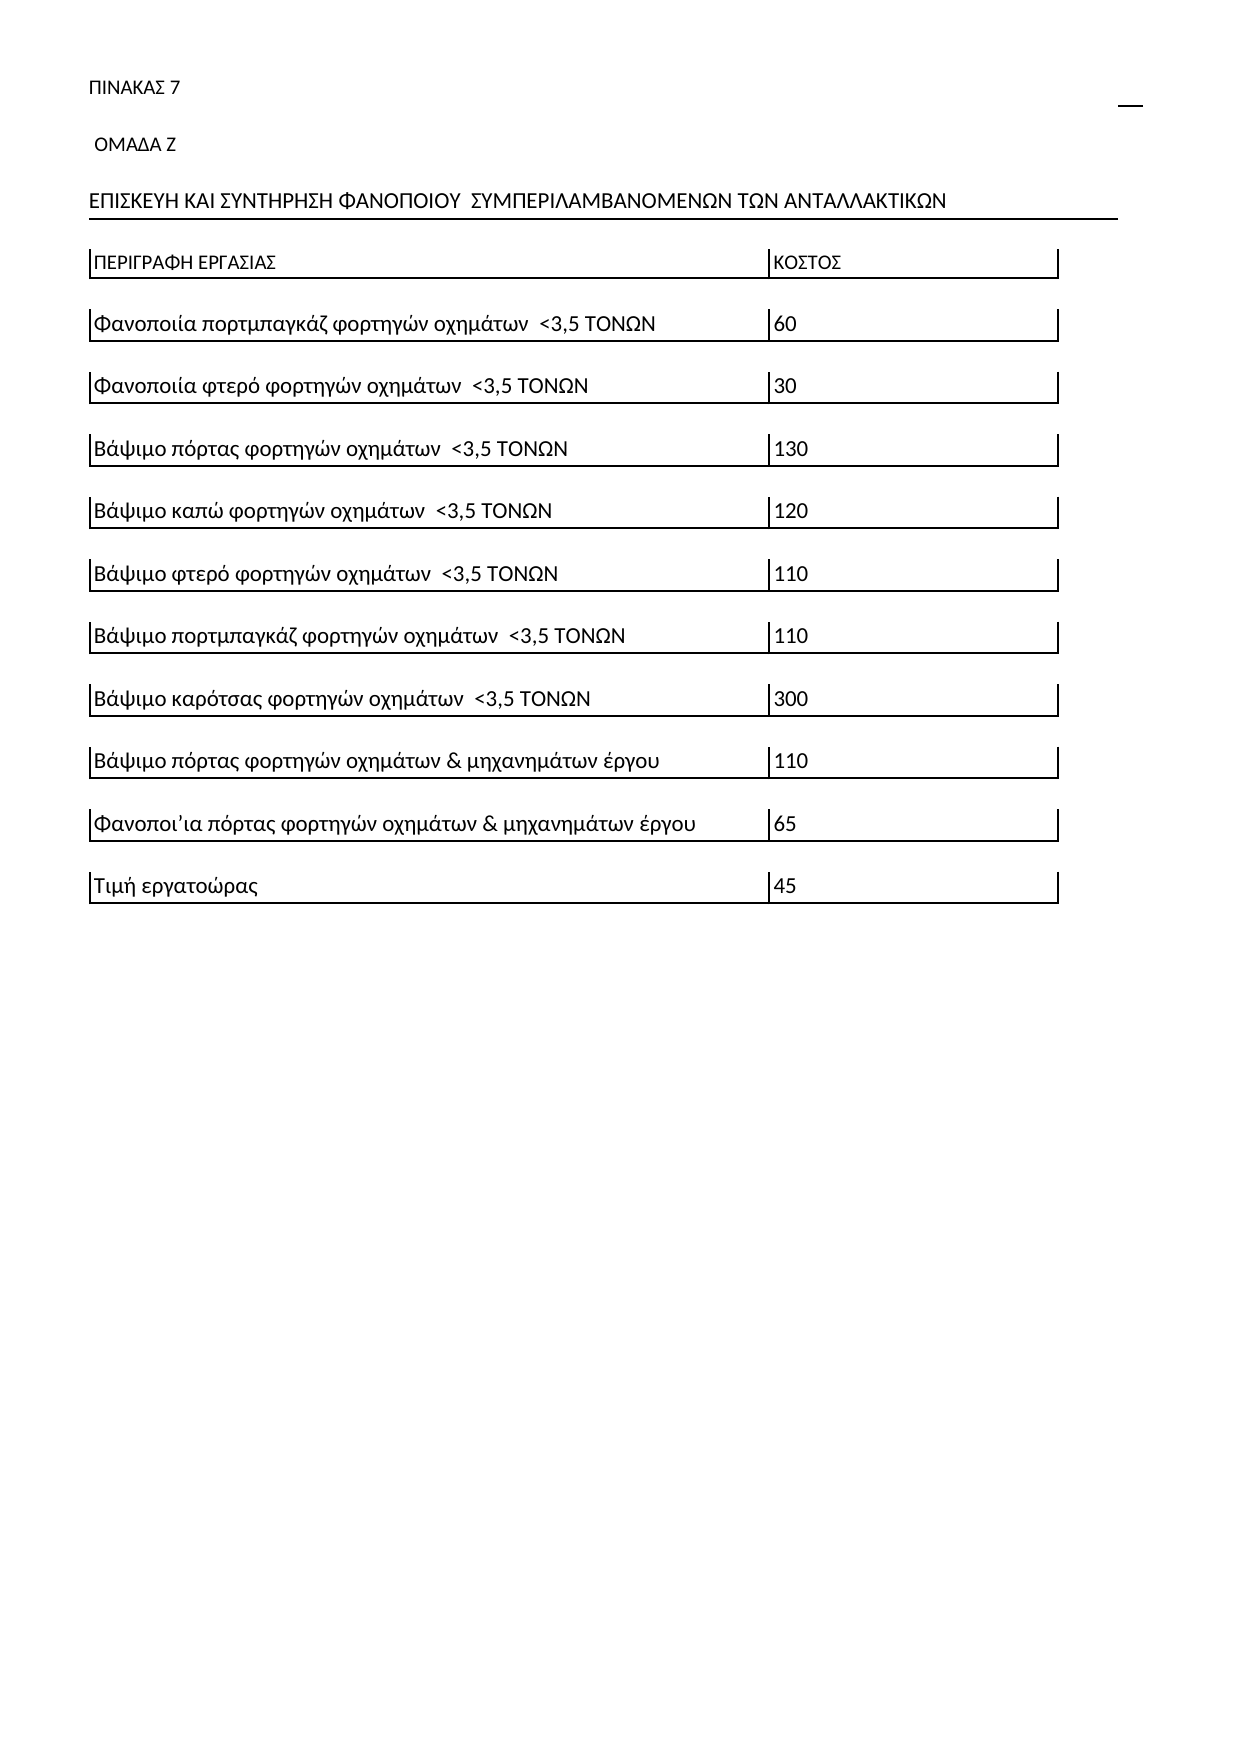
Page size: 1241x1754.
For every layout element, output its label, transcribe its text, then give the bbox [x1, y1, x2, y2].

table_header [1118, 74, 1143, 105]
table_cell 110 [770, 559, 1057, 590]
table_cell [768, 654, 1059, 684]
table_cell [768, 404, 1059, 434]
table_cell Βάψιμο καπώ φορτηγών οχημάτων <3,5 ΤΟΝΩΝ [91, 497, 768, 527]
table_cell 45 [770, 872, 1057, 902]
table_cell 300 [770, 684, 1057, 715]
table_cell [89, 279, 768, 309]
table_cell Βάψιμο πόρτας φορτηγών οχημάτων <3,5 ΤΟΝΩΝ [91, 434, 768, 465]
table_header ΠΙΝΑΚΑΣ 7 ΟΜΑΔΑ Ζ ΕΠΙΣΚΕΥΗ ΚΑΙ ΣΥΝΤΗΡΗΣΗ ΦΑΝΟΠΟΙΟΥ ΣΥΜΠΕΡΙΛΑΜΒΑΝΟΜΕΝΩΝ ΤΩΝ ΑΝΤΑΛΛΑΚΤΙΚΩΝ [89, 74, 1118, 218]
table_cell [89, 717, 768, 747]
table_header [89, 220, 1118, 249]
table_cell [89, 904, 768, 934]
table_cell ΠΕΡΙΓΡΑΦΗ ΕΡΓΑΣΙΑΣ [91, 249, 768, 277]
table_cell 130 [770, 434, 1057, 465]
table_cell Βάψιμο φτερό φορτηγών οχημάτων <3,5 ΤΟΝΩΝ [91, 559, 768, 590]
table_cell Τιμή εργατοώρας [91, 872, 768, 902]
table_cell [1059, 809, 1143, 872]
table_cell [1059, 372, 1143, 434]
table_cell [1059, 934, 1118, 940]
table_cell [1059, 434, 1143, 497]
table_cell Φανοποι’ια πόρτας φορτηγών οχημάτων & μηχανημάτων έργου [91, 809, 768, 840]
table_cell [1059, 684, 1143, 747]
table_cell [1059, 622, 1143, 684]
table_cell [768, 467, 1059, 497]
table_cell Βάψιμο καρότσας φορτηγών οχημάτων <3,5 ΤΟΝΩΝ [91, 684, 768, 715]
table_cell [768, 842, 1059, 872]
table_cell Φανοποιία φτερό φορτηγών οχημάτων <3,5 ΤΟΝΩΝ [91, 372, 768, 402]
table_cell [89, 934, 768, 940]
table_cell [89, 592, 768, 622]
table_cell [89, 779, 768, 809]
table_cell [768, 904, 1059, 934]
table_cell Βάψιμο πορτμπαγκάζ φορτηγών οχημάτων <3,5 ΤΟΝΩΝ [91, 622, 768, 652]
table_cell [1059, 249, 1143, 309]
table_cell [1059, 559, 1143, 622]
table_cell ΚΟΣΤΟΣ [770, 249, 1057, 277]
table_cell [768, 529, 1059, 559]
table_cell [768, 934, 1059, 940]
table_cell 65 [770, 809, 1057, 840]
table_cell [89, 342, 768, 372]
table_cell 110 [770, 622, 1057, 652]
table_cell 60 [770, 309, 1057, 340]
table_cell 120 [770, 497, 1057, 527]
table_cell [1059, 747, 1143, 809]
table_cell 110 [770, 747, 1057, 777]
table_cell [1118, 934, 1143, 940]
table_cell [1059, 872, 1143, 934]
table_cell Βάψιμο πόρτας φορτηγών οχημάτων & μηχανημάτων έργου [91, 747, 768, 777]
table_cell 30 [770, 372, 1057, 402]
table_cell [89, 654, 768, 684]
table_header [1118, 107, 1143, 249]
table_cell [768, 592, 1059, 622]
table_cell [1059, 309, 1143, 372]
table_cell Φανοποιία πορτμπαγκάζ φορτηγών οχημάτων <3,5 ΤΟΝΩΝ [91, 309, 768, 340]
table_cell [768, 717, 1059, 747]
table_cell [89, 529, 768, 559]
table_cell [89, 404, 768, 434]
table_cell [768, 779, 1059, 809]
table_cell [89, 842, 768, 872]
table_cell [768, 342, 1059, 372]
table_cell [1059, 497, 1143, 559]
table_cell [89, 467, 768, 497]
table_cell [768, 279, 1059, 309]
